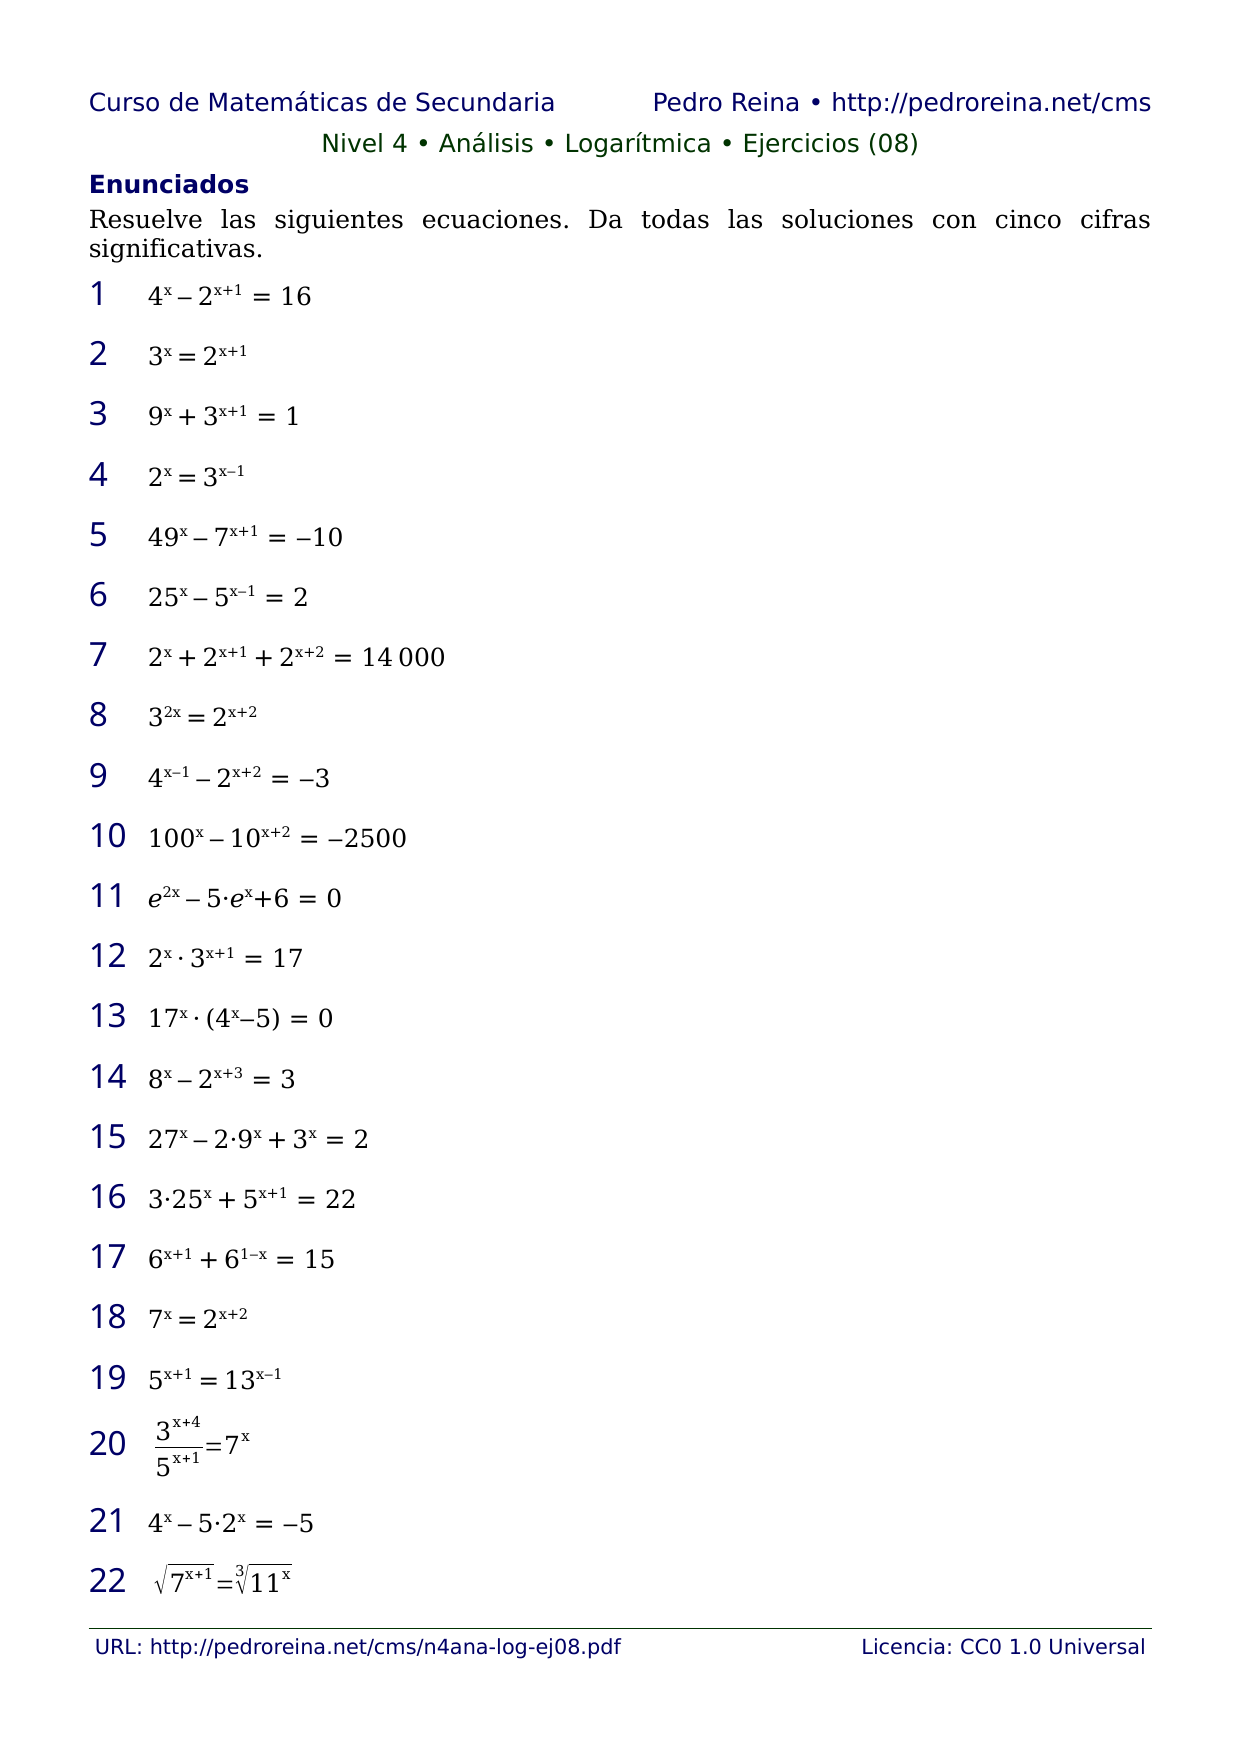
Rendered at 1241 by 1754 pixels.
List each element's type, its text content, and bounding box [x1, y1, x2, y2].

list 3x = 2x+1 [88, 330, 1152, 375]
list e2x ‒ 5·ex+6 = 0 [88, 872, 1152, 917]
list 100x ‒ 10x+2 = ‒2500 [88, 812, 1152, 857]
list 2x · 3x+1 = 17 [88, 932, 1152, 977]
list 7x = 2x+2 [88, 1293, 1152, 1339]
list 4x‒1 ‒ 2x+2 = ‒3 [88, 751, 1152, 797]
list 25x ‒ 5x‒1 = 2 [88, 571, 1152, 616]
list 5x+1 = 13x‒1 [88, 1353, 1152, 1399]
text Enunciados [88, 170, 1152, 199]
list 32x = 2x+2 [88, 691, 1152, 737]
list 27x ‒ 2·9x + 3x = 2 [88, 1113, 1152, 1158]
list 49x ‒ 7x+1 = ‒10 [88, 511, 1152, 556]
list 9x + 3x+1 = 1 [88, 390, 1152, 436]
text Resuelve las siguientes ecuaciones. Da todas las soluciones con cinco cifras significativas. [88, 206, 1152, 264]
list 2x = 3x‒1 [88, 450, 1152, 496]
text Curso de Matemáticas de Secundaria Pedro Reina • http://pedroreina.net/cms [88, 88, 1152, 118]
list 2x + 2x+1 + 2x+2 = 14 000 [88, 631, 1152, 676]
list 4x ‒ 2x+1 = 16 [88, 270, 1152, 315]
list 8x ‒ 2x+3 = 3 [88, 1052, 1152, 1098]
list 4x ‒ 5·2x = ‒5 [88, 1497, 1152, 1542]
text Nivel 4 • Análisis • Logarítmica • Ejercicios (08) [88, 129, 1152, 159]
list 6x+1 + 61‒x = 15 [88, 1233, 1152, 1278]
list 17x · (4x‒5) = 0 [88, 992, 1152, 1038]
list 3·25x + 5x+1 = 22 [88, 1173, 1152, 1218]
